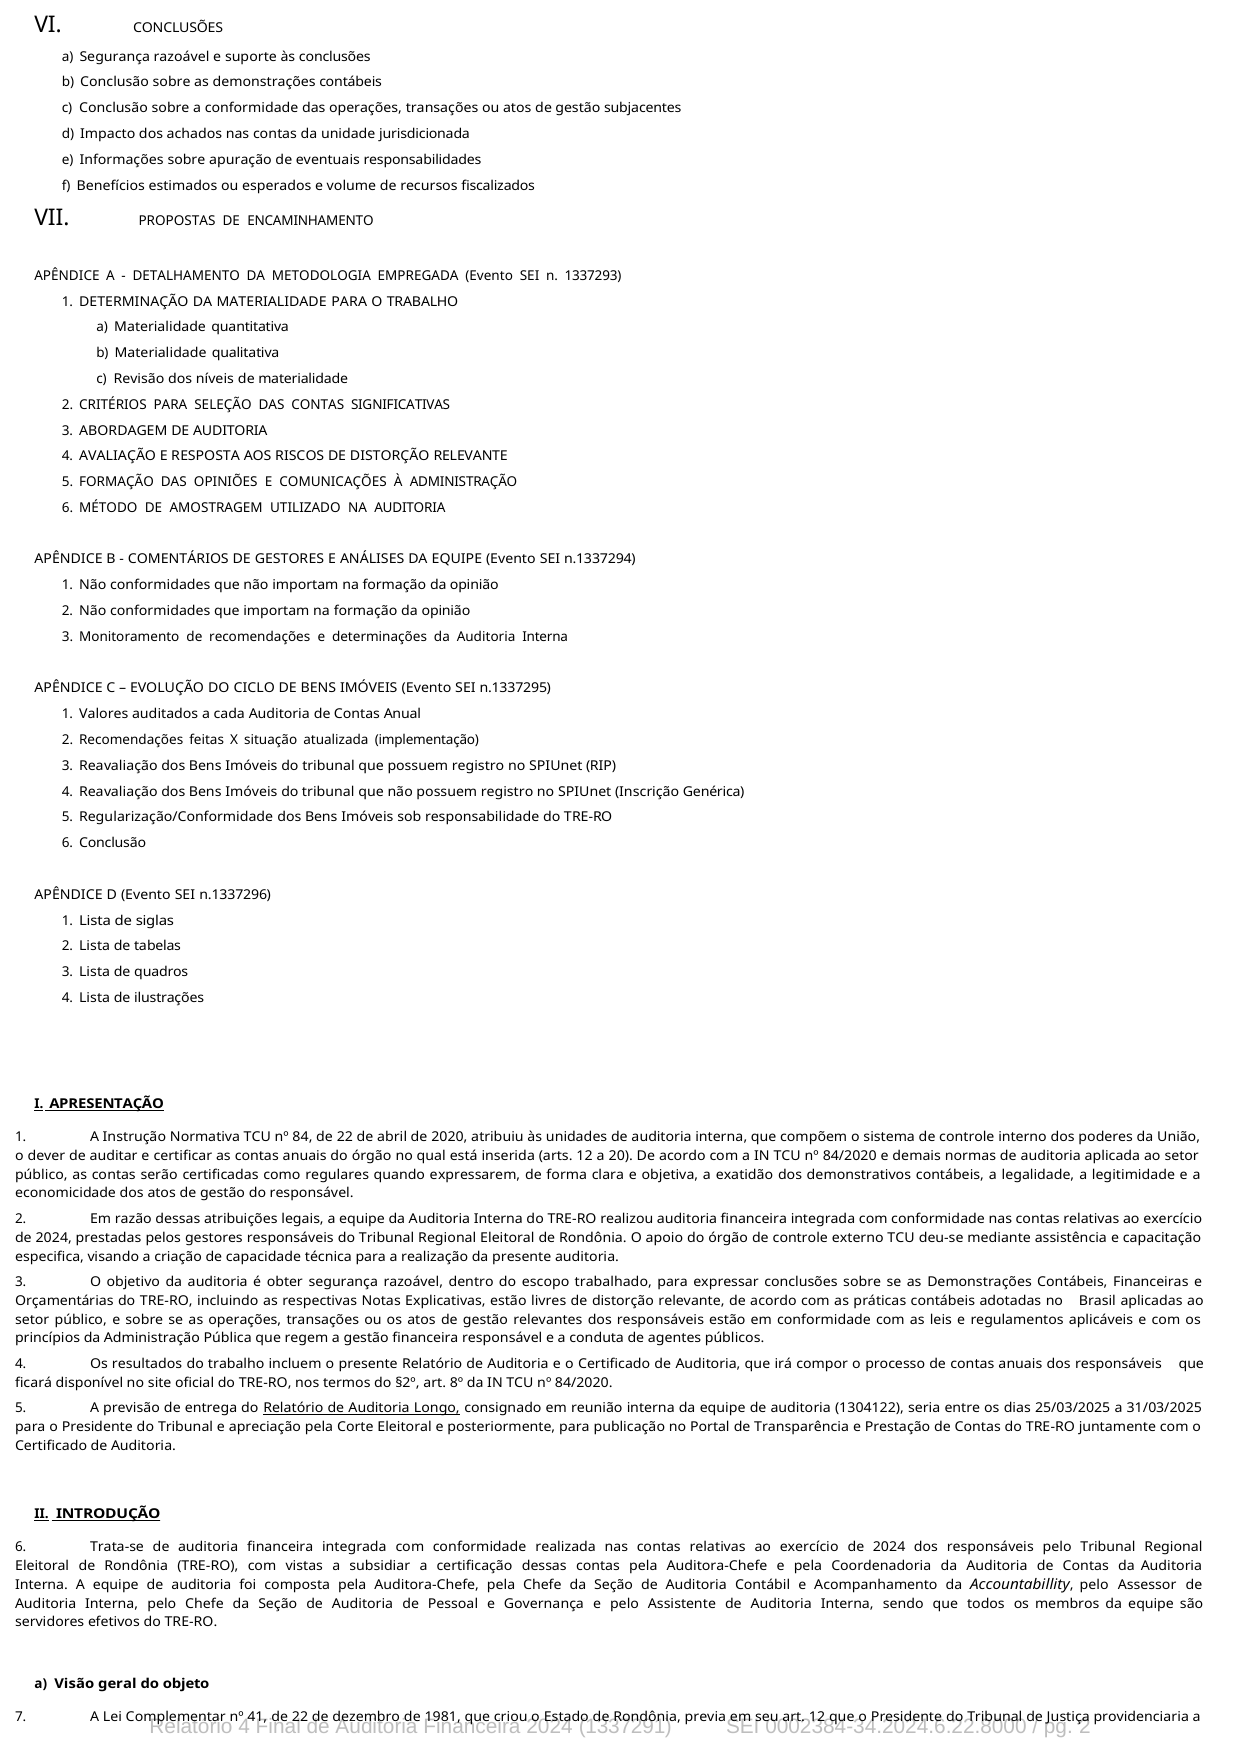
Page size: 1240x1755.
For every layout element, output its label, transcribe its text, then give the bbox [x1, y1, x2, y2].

list Reavaliação dos Bens Imóveis do tribunal que possuem registro no SPIUnet (RIP) [62, 756, 1225, 774]
list Regularização/Conformidade dos Bens Imóveis sob responsabilidade do TRE-RO [62, 807, 1225, 826]
list A Lei Complementar nº 41, de 22 de dezembro de 1981, que criou o Estado de Rondônia, previa em seu art. 12 que o Presidente do Tribunal de Justiça providenciaria a [15, 1707, 1204, 1725]
list Materialidade quantitativa [96, 317, 1225, 336]
list CONCLUSÕES [34, 8, 1225, 39]
list Materialidade qualitativa [96, 343, 1225, 362]
list Recomendações feitas X situação atualizada (implementação) [62, 730, 1225, 748]
list DETERMINAÇÃO DA MATERIALIDADE PARA O TRABALHO [62, 291, 1225, 310]
list PROPOSTAS DE ENCAMINHAMENTO [34, 201, 1225, 232]
list FORMAÇÃO DAS OPINIÕES E COMUNICAÇÕES À ADMINISTRAÇÃO [62, 472, 1225, 491]
list Segurança razoável e suporte às conclusões [62, 47, 1225, 65]
list ABORDAGEM DE AUDITORIA [62, 420, 1225, 439]
list Não conformidades que não importam na formação da opinião [62, 575, 1225, 594]
list Lista de ilustrações [62, 988, 1225, 1006]
list Reavaliação dos Bens Imóveis do tribunal que não possuem registro no SPIUnet (Inscrição Genérica) [62, 782, 1225, 800]
list APRESENTAÇÃO [34, 1094, 1225, 1113]
text APÊNDICE D (Evento SEI n.1337296) [34, 885, 1225, 903]
list Impacto dos achados nas contas da unidade jurisdicionada [62, 124, 1225, 142]
list A Instrução Normativa TCU nº 84, de 22 de abril de 2020, atribuiu às unidades de auditoria interna, que compõem o sistema de controle interno dos poderes da União, o dever de auditar e certificar as contas anuais do órgão no qual está inserida (arts. 12 a 20). De acordo com a IN TCU nº 84/2020 e demais normas de auditoria aplicada ao setor público, as contas serão certificadas como regulares quando expressarem, de forma clara e objetiva, a exatidão dos demonstrativos contábeis, a legalidade, a legitimidade e a economicidade dos atos de gestão do responsável. [15, 1127, 1204, 1202]
list Informações sobre apuração de eventuais responsabilidades [62, 150, 1225, 168]
list MÉTODO DE AMOSTRAGEM UTILIZADO NA AUDITORIA [62, 498, 1225, 516]
list Em razão dessas atribuições legais, a equipe da Auditoria Interna do TRE-RO realizou auditoria financeira integrada com conformidade nas contas relativas ao exercício de 2024, prestadas pelos gestores responsáveis do Tribunal Regional Eleitoral de Rondônia. O apoio do órgão de controle externo TCU deu-se mediante assistência e capacitação especifica, visando a criação de capacidade técnica para a realização da presente auditoria. [15, 1209, 1204, 1265]
list Lista de siglas [62, 911, 1225, 929]
list Visão geral do objeto [34, 1674, 1225, 1692]
list Conclusão sobre as demonstrações contábeis [62, 72, 1225, 91]
list Lista de tabelas [62, 936, 1225, 955]
text APÊNDICE B - COMENTÁRIOS DE GESTORES E ANÁLISES DA EQUIPE (Evento SEI n.1337294) [34, 549, 1225, 568]
list Conclusão [62, 833, 1225, 852]
list Revisão dos níveis de materialidade [96, 369, 1225, 387]
list Monitoramento de recomendações e determinações da Auditoria Interna [62, 627, 1225, 645]
list O objetivo da auditoria é obter segurança razoável, dentro do escopo trabalhado, para expressar conclusões sobre se as Demonstrações Contábeis, Financeiras e Orçamentárias do TRE-RO, incluindo as respectivas Notas Explicativas, estão livres de distorção relevante, de acordo com as práticas contábeis adotadas no Brasil aplicadas ao setor público, e sobre se as operações, transações ou os atos de gestão relevantes dos responsáveis estão em conformidade com as leis e regulamentos aplicáveis e com os princípios da Administração Pública que regem a gestão financeira responsável e a conduta de agentes públicos. [15, 1272, 1204, 1347]
text APÊNDICE C – EVOLUÇÃO DO CICLO DE BENS IMÓVEIS (Evento SEI n.1337295) [34, 678, 1225, 697]
text APÊNDICE A - DETALHAMENTO DA METODOLOGIA EMPREGADA (Evento SEI n. 1337293) [34, 266, 1225, 284]
list AVALIAÇÃO E RESPOSTA AOS RISCOS DE DISTORÇÃO RELEVANTE [62, 446, 1225, 465]
list Lista de quadros [62, 962, 1225, 981]
list Conclusão sobre a conformidade das operações, transações ou atos de gestão subjacentes [62, 98, 1225, 117]
list CRITÉRIOS PARA SELEÇÃO DAS CONTAS SIGNIFICATIVAS [62, 395, 1225, 413]
list A previsão de entrega do Relatório de Auditoria Longo, consignado em reunião interna da equipe de auditoria (1304122), seria entre os dias 25/03/2025 a 31/03/2025 para o Presidente do Tribunal e apreciação pela Corte Eleitoral e posteriormente, para publicação no Portal de Transparência e Prestação de Contas do TRE-RO juntamente com o Certificado de Auditoria. [15, 1398, 1204, 1454]
list Os resultados do trabalho incluem o presente Relatório de Auditoria e o Certificado de Auditoria, que irá compor o processo de contas anuais dos responsáveis que ficará disponível no site oficial do TRE-RO, nos termos do §2º, art. 8º da IN TCU nº 84/2020. [15, 1354, 1204, 1391]
list Não conformidades que importam na formação da opinião [62, 601, 1225, 619]
list Trata-se de auditoria financeira integrada com conformidade realizada nas contas relativas ao exercício de 2024 dos responsáveis pelo Tribunal Regional Eleitoral de Rondônia (TRE-RO), com vistas a subsidiar a certificação dessas contas pela Auditora-Chefe e pela Coordenadoria da Auditoria de Contas da Auditoria Interna. A equipe de auditoria foi composta pela Auditora-Chefe, pela Chefe da Seção de Auditoria Contábil e Acompanhamento da Accountabillity, pelo Assessor de Auditoria Interna, pelo Chefe da Seção de Auditoria de Pessoal e Governança e pelo Assistente de Auditoria Interna, sendo que todos os membros da equipe são servidores efetivos do TRE-RO. [15, 1537, 1204, 1631]
list Valores auditados a cada Auditoria de Contas Anual [62, 704, 1225, 723]
list INTRODUÇÃO [34, 1504, 1225, 1523]
list Benefícios estimados ou esperados e volume de recursos fiscalizados [62, 176, 1225, 194]
